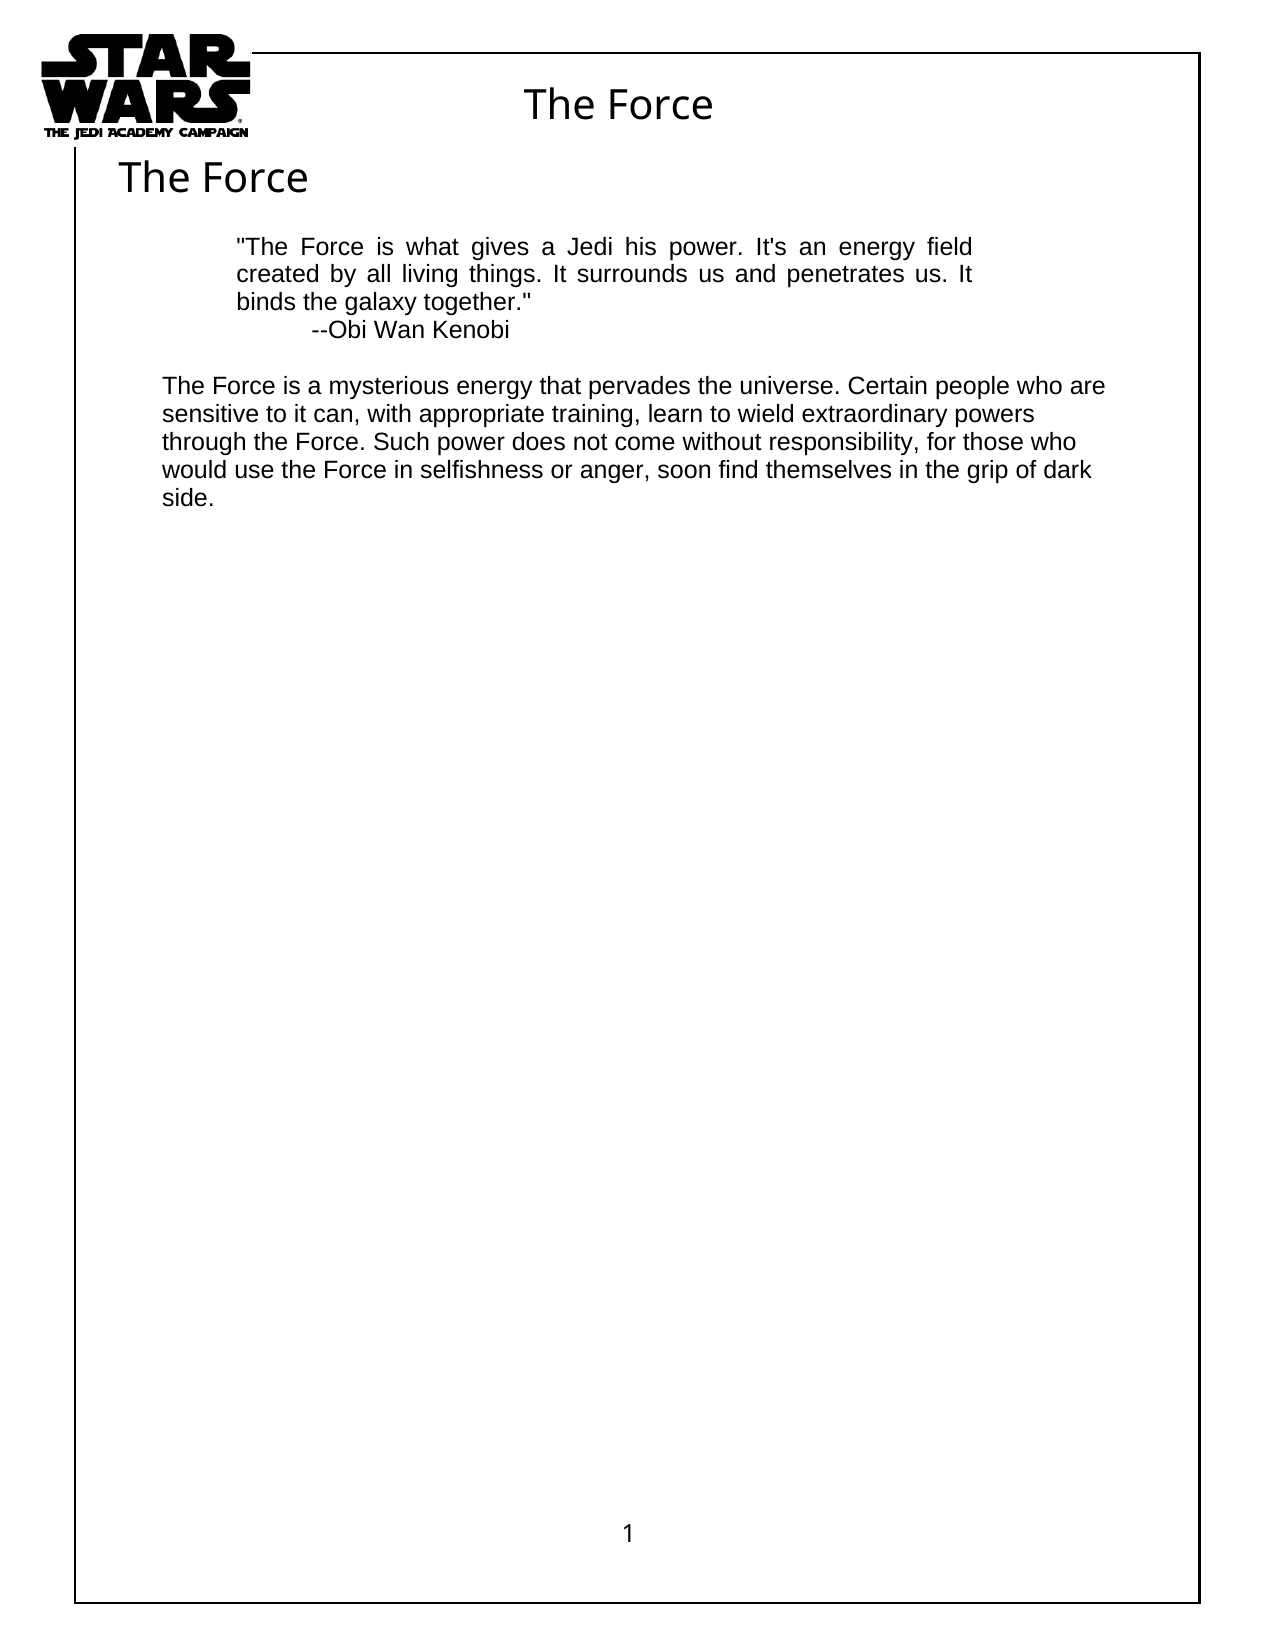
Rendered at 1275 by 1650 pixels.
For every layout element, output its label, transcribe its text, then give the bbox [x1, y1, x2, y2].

text --Obi Wan Kenobi [236, 316, 974, 344]
picture [41, 33, 251, 146]
text "The Force is what gives a Jedi his power. It's an energy field created by all living things. It surrounds us and penetrates us. It binds the galaxy together." [236, 232, 974, 316]
text The Force [118, 148, 1157, 204]
text The Force is a mysterious energy that pervades the universe. Certain people who are sensitive to it can, with appropriate training, learn to wield extraordinary powers through the Force. Such power does not come without responsibility, for those who would use the Force in selfishness or anger, soon find themselves in the grip of dark side. [162, 372, 1113, 512]
